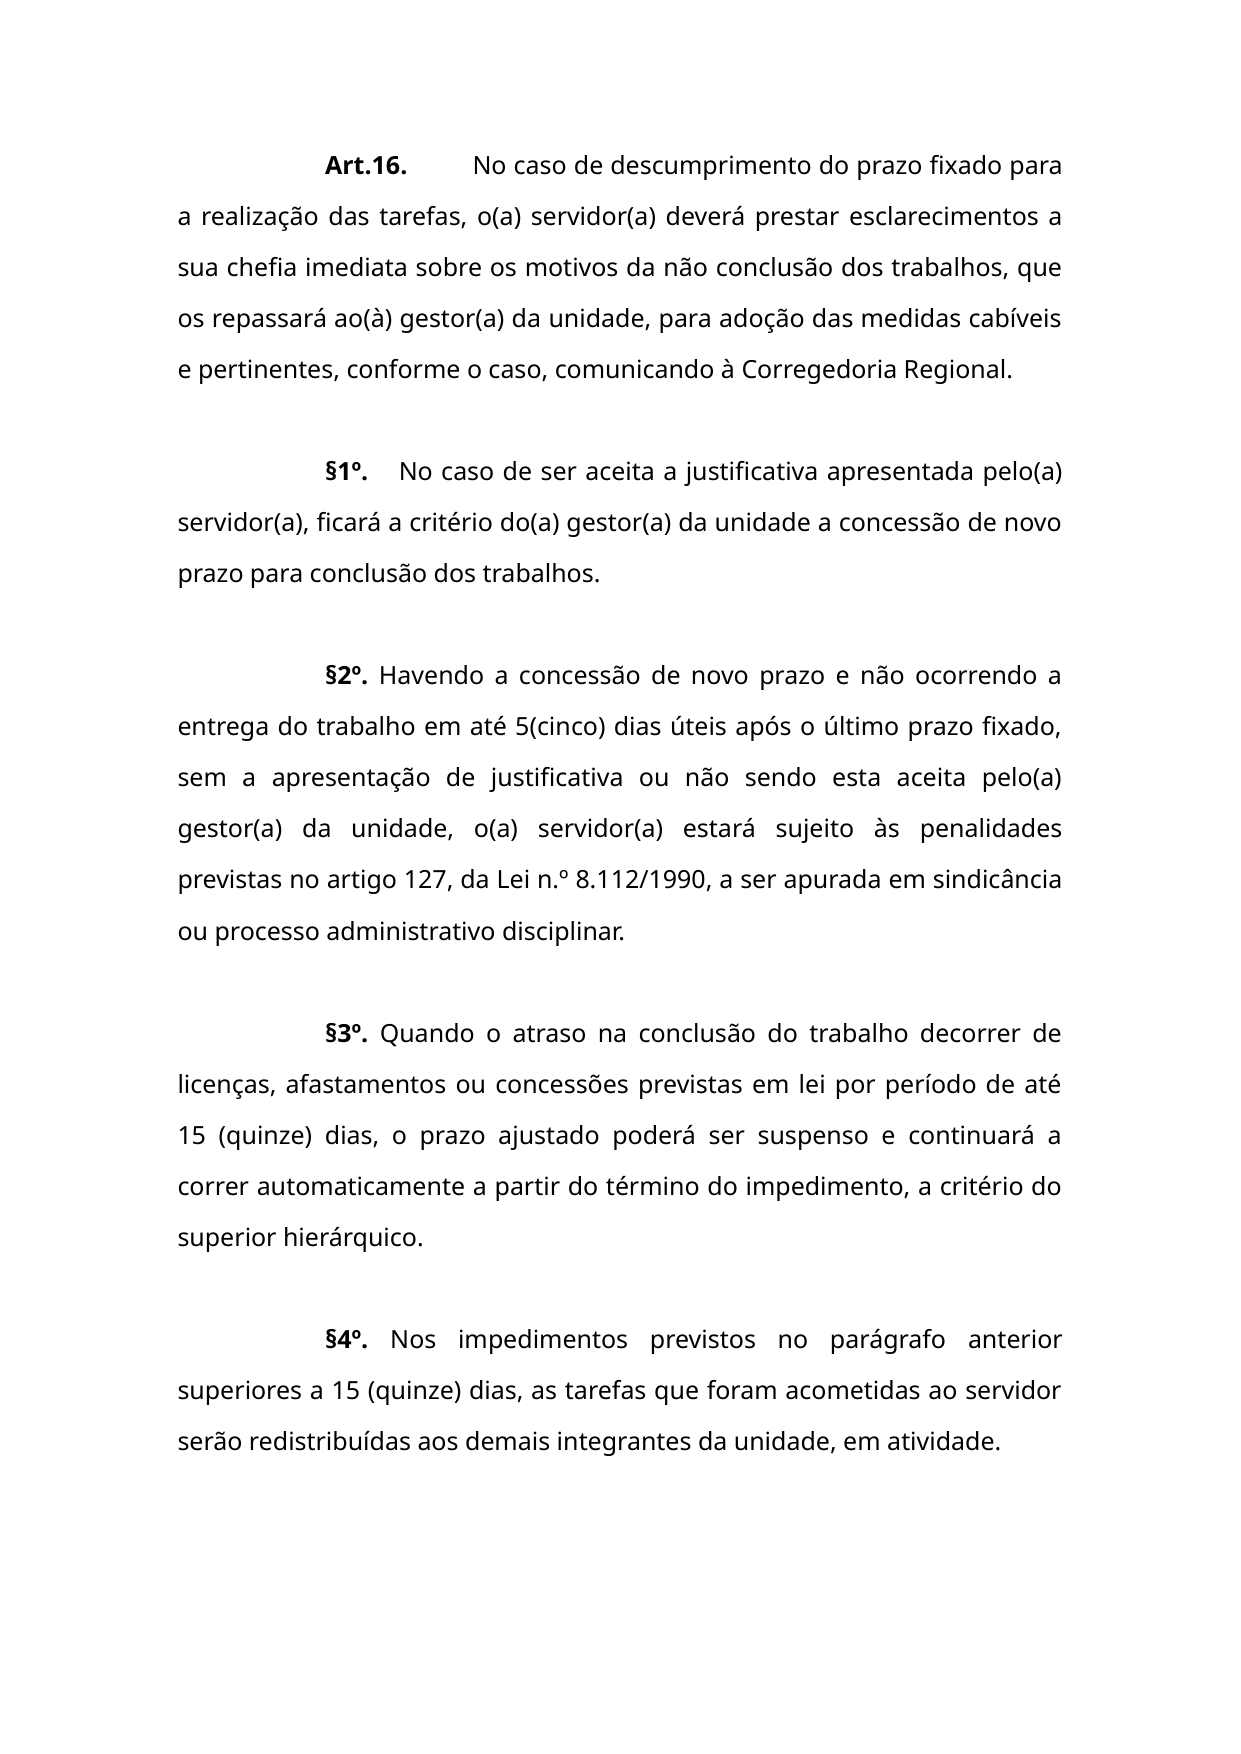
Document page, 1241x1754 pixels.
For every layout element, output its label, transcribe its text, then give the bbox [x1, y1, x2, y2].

text §2º. Havendo a concessão de novo prazo e não ocorrendo a entrega do trabalho em até 5(cinco) dias úteis após o último prazo fixado, sem a apresentação de justificativa ou não sendo esta aceita pelo(a) gestor(a) da unidade, o(a) servidor(a) estará sujeito às penalidades previstas no artigo 127, da Lei n.º 8.112/1990, a ser apurada em sindicância ou processo administrativo disciplinar. [177, 658, 1063, 947]
text §1º. No caso de ser aceita a justificativa apresentada pelo(a) servidor(a), ficará a critério do(a) gestor(a) da unidade a concessão de novo prazo para conclusão dos trabalhos. [177, 454, 1063, 590]
text Art.16. No caso de descumprimento do prazo fixado para a realização das tarefas, o(a) servidor(a) deverá prestar esclarecimentos a sua chefia imediata sobre os motivos da não conclusão dos trabalhos, que os repassará ao(à) gestor(a) da unidade, para adoção das medidas cabíveis e pertinentes, conforme o caso, comunicando à Corregedoria Regional. [177, 148, 1063, 386]
text §3º. Quando o atraso na conclusão do trabalho decorrer de licenças, afastamentos ou concessões previstas em lei por período de até 15 (quinze) dias, o prazo ajustado poderá ser suspenso e continuará a correr automaticamente a partir do término do impedimento, a critério do superior hierárquico. [177, 1015, 1063, 1253]
text §4º. Nos impedimentos previstos no parágrafo anterior superiores a 15 (quinze) dias, as tarefas que foram acometidas ao servidor serão redistribuídas aos demais integrantes da unidade, em atividade. [177, 1322, 1063, 1458]
